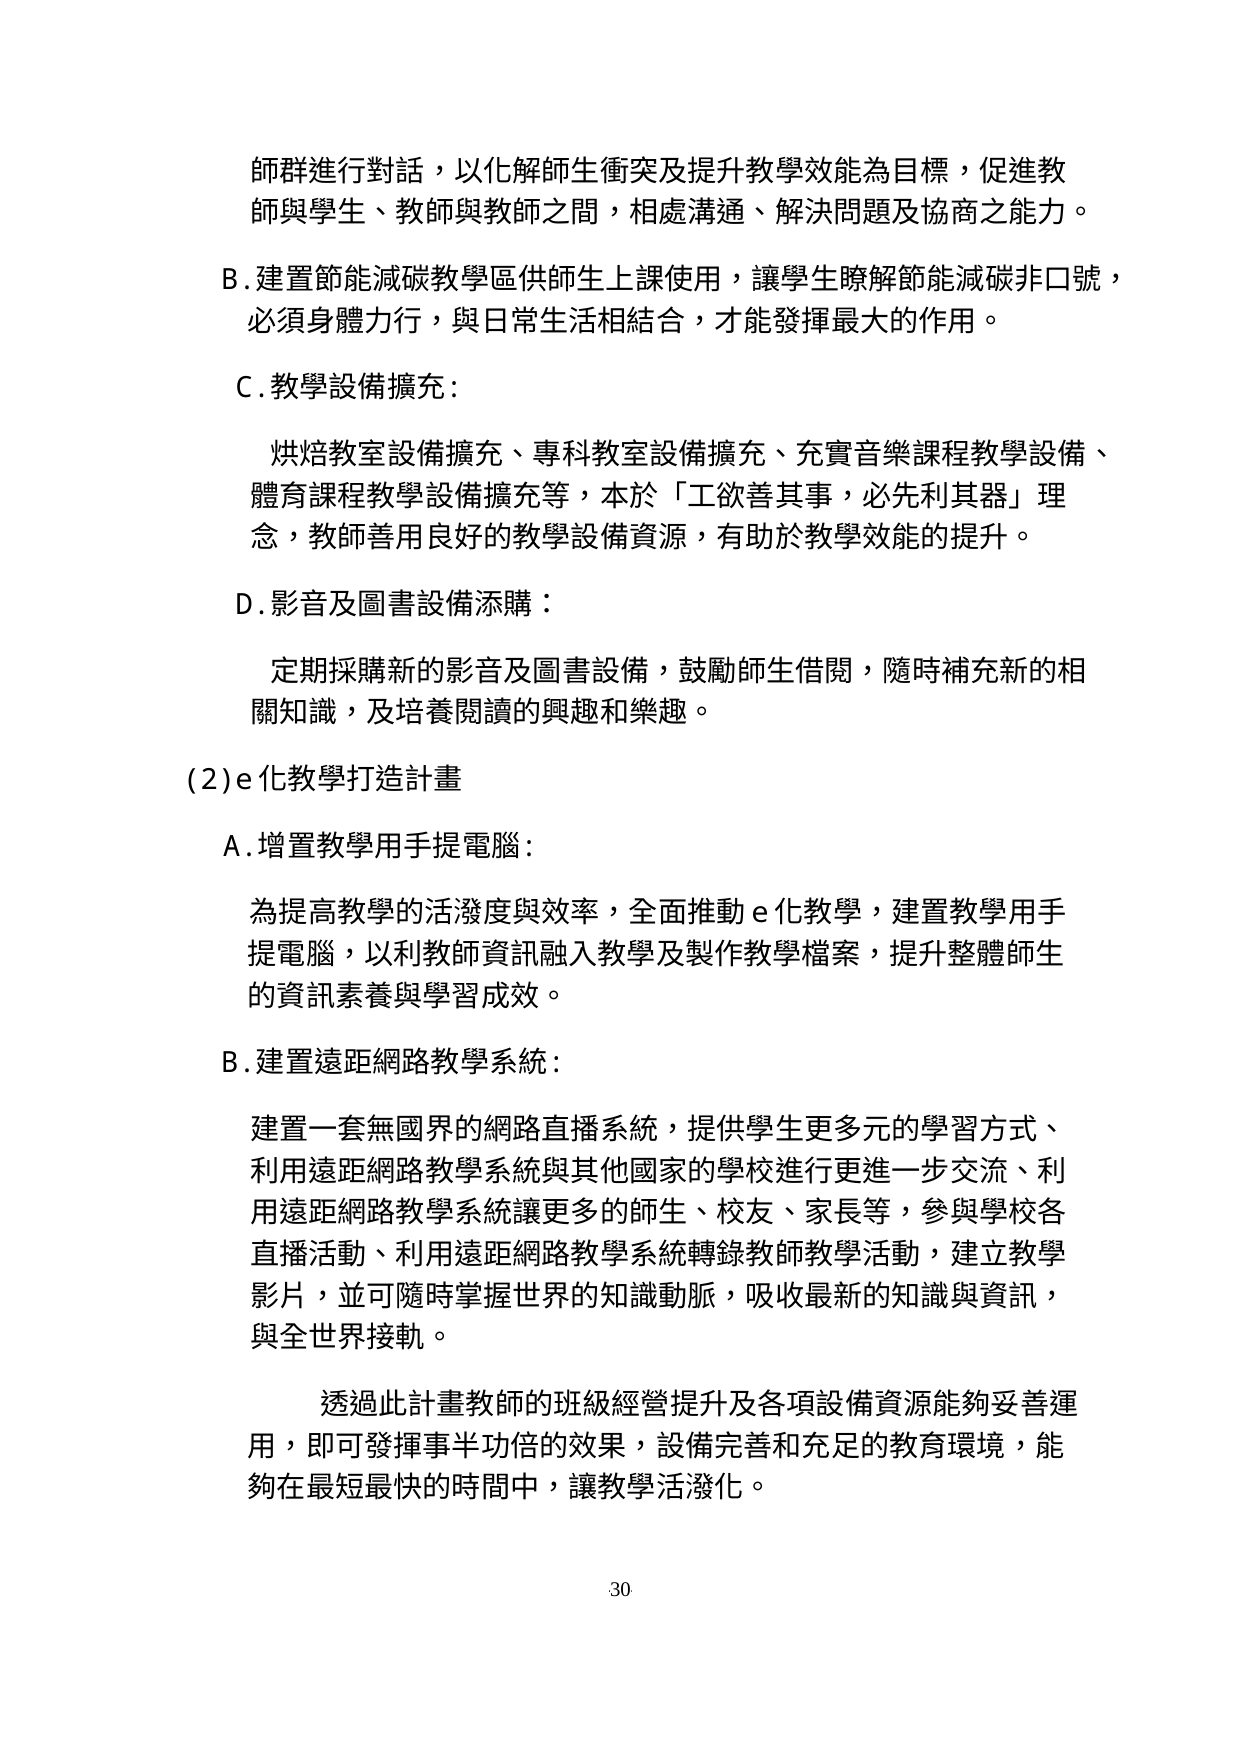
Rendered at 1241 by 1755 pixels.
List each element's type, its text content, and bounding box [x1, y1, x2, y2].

text 定期採購新的影音及圖書設備，鼓勵師生借閱，隨時補充新的相關知識，及培養閱讀的興趣和樂趣。 [148, 648, 1093, 731]
text D.影音及圖書設備添購： [148, 581, 1093, 623]
text B.建置節能減碳教學區供師生上課使用，讓學生瞭解節能減碳非口號，必須身體力行，與日常生活相結合，才能發揮最大的作用。 [221, 256, 1123, 339]
text 透過此計畫教師的班級經營提升及各項設備資源能夠妥善運用，即可發揮事半功倍的效果，設備完善和充足的教育環境，能夠在最短最快的時間中，讓教學活潑化。 [247, 1381, 1093, 1506]
text 為提高教學的活潑度與效率，全面推動e化教學，建置教學用手提電腦，以利教師資訊融入教學及製作教學檔案，提升整體師生的資訊素養與學習成效。 [247, 889, 1093, 1014]
text 建置一套無國界的網路直播系統，提供學生更多元的學習方式、利用遠距網路教學系統與其他國家的學校進行更進一步交流、利用遠距網路教學系統讓更多的師生、校友、家長等，參與學校各直播活動、利用遠距網路教學系統轉錄教師教學活動，建立教學影片，並可隨時掌握世界的知識動脈，吸收最新的知識與資訊，與全世界接軌。 [250, 1106, 1093, 1356]
text C.教學設備擴充: [148, 364, 1093, 406]
text (2)e化教學打造計畫 [148, 756, 1093, 798]
text B.建置遠距網路教學系統: [221, 1039, 1093, 1081]
text 師群進行對話，以化解師生衝突及提升教學效能為目標，促進教師與學生、教師與教師之間，相處溝通、解決問題及協商之能力。 [148, 148, 1093, 231]
text 烘焙教室設備擴充、專科教室設備擴充、充實音樂課程教學設備、體育課程教學設備擴充等，本於「工欲善其事，必先利其器」理念，教師善用良好的教學設備資源，有助於教學效能的提升。 [148, 431, 1093, 556]
text A.增置教學用手提電腦: [148, 823, 1093, 864]
